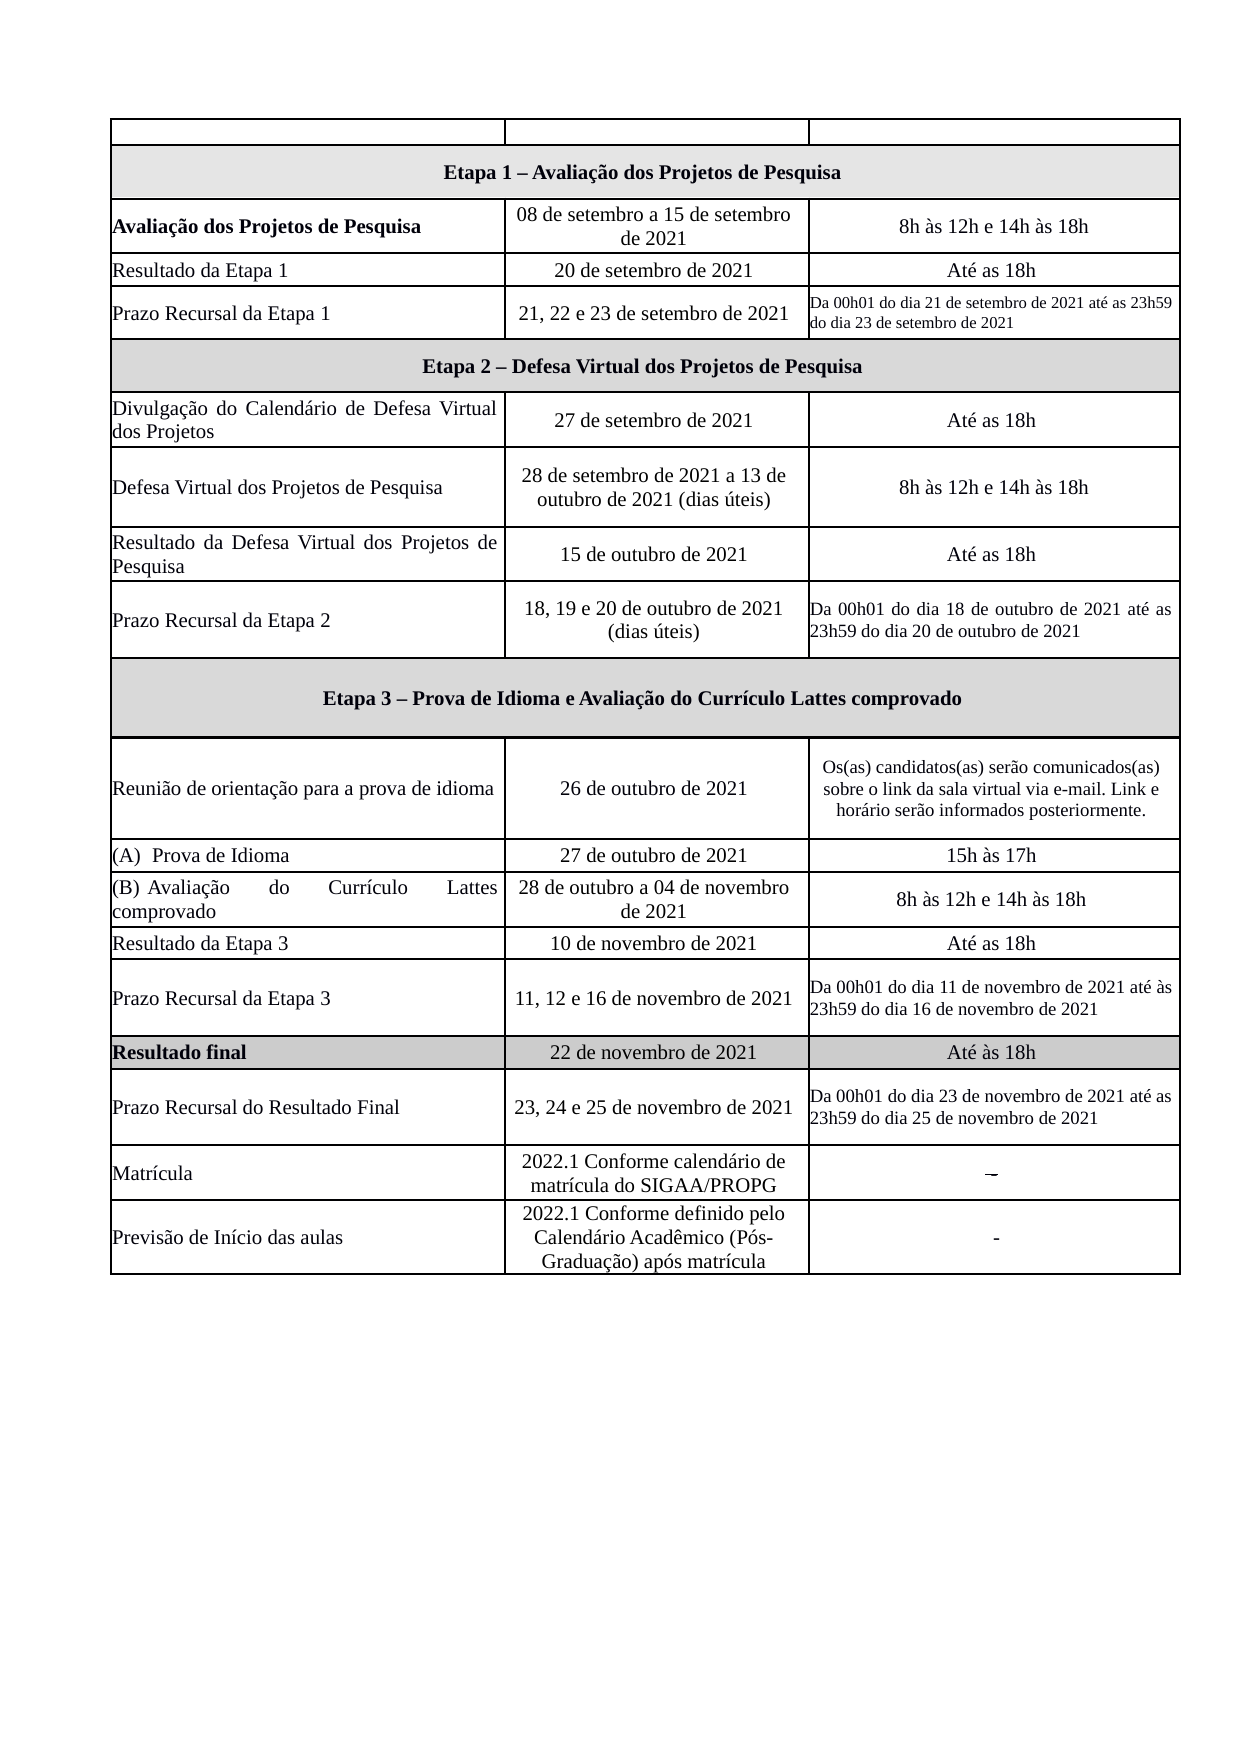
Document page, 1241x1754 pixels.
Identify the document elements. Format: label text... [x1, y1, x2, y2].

table_cell Previsão de Início das aulas [112, 1201, 504, 1273]
table_cell [506, 120, 808, 144]
table_cell Resultado da Etapa 1 [112, 254, 504, 285]
table_cell 2022.1 Conforme calendário de matrícula do SIGAA/PROPG [506, 1146, 808, 1199]
table_cell Prazo Recursal da Etapa 3 [112, 960, 504, 1035]
table_cell Resultado da Defesa Virtual dos Projetos de Pesquisa [112, 528, 504, 580]
table_cell 8h às 12h e 14h às 18h [810, 448, 1179, 526]
table_cell (A) Prova de Idioma [112, 840, 504, 871]
table_cell 23, 24 e 25 de novembro de 2021 [506, 1070, 808, 1144]
table_cell Avaliação dos Projetos de Pesquisa [112, 200, 504, 252]
table_cell 22 de novembro de 2021 [506, 1037, 808, 1068]
table_cell 28 de outubro a 04 de novembro de 2021 [506, 873, 808, 926]
table_cell Prazo Recursal do Resultado Final [112, 1070, 504, 1144]
table_cell Etapa 2 – Defesa Virtual dos Projetos de Pesquisa [112, 340, 1179, 391]
table_cell 8h às 12h e 14h às 18h [810, 200, 1179, 252]
table_cell Prazo Recursal da Etapa 1 [112, 287, 504, 338]
table_cell Da 00h01 do dia 23 de novembro de 2021 até as 23h59 do dia 25 de novembro de 2021 [810, 1070, 1179, 1144]
table_cell Até as 18h [810, 528, 1179, 580]
table_cell 18, 19 e 20 de outubro de 2021 (dias úteis) [506, 582, 808, 657]
table_cell 28 de setembro de 2021 a 13 de outubro de 2021 (dias úteis) [506, 448, 808, 526]
table_cell 21, 22 e 23 de setembro de 2021 [506, 287, 808, 338]
table_cell Divulgação do Calendário de Defesa Virtual dos Projetos [112, 393, 504, 446]
table_cell 15h às 17h [810, 840, 1179, 871]
table_cell 10 de novembro de 2021 [506, 928, 808, 958]
table_cell Etapa 1 – Avaliação dos Projetos de Pesquisa [112, 146, 1179, 197]
table_cell Até as 18h [810, 928, 1179, 958]
table_cell Da 00h01 do dia 11 de novembro de 2021 até às 23h59 do dia 16 de novembro de 2021 [810, 960, 1179, 1035]
table_cell Até as 18h [810, 393, 1179, 446]
table_cell Até às 18h [810, 1037, 1179, 1068]
table_cell Da 00h01 do dia 21 de setembro de 2021 até as 23h59 do dia 23 de setembro de 2021 [810, 287, 1179, 338]
table_cell Até as 18h [810, 254, 1179, 285]
table_cell Matrícula [112, 1146, 504, 1199]
table_cell Os(as) candidatos(as) serão comunicados(as) sobre o link da sala virtual via e-mail. Link e horário serão informados posteriormente. [810, 739, 1179, 838]
table_cell 27 de outubro de 2021 [506, 840, 808, 871]
table_cell Reunião de orientação para a prova de idioma [112, 739, 504, 838]
table_cell Da 00h01 do dia 18 de outubro de 2021 até as 23h59 do dia 20 de outubro de 2021 [810, 582, 1179, 657]
table_cell Defesa Virtual dos Projetos de Pesquisa [112, 448, 504, 526]
table_cell [112, 120, 504, 144]
table_cell 15 de outubro de 2021 [506, 528, 808, 580]
table_cell [810, 120, 1179, 144]
table_cell 27 de setembro de 2021 [506, 393, 808, 446]
table_cell 26 de outubro de 2021 [506, 739, 808, 838]
table_cell 2022.1 Conforme definido pelo Calendário Acadêmico (Pós-Graduação) após matrícula [506, 1201, 808, 1273]
table_cell Resultado da Etapa 3 [112, 928, 504, 958]
table_cell 8h às 12h e 14h às 18h [810, 873, 1179, 926]
table_cell (B) Avaliação do Currículo Lattes comprovado [112, 873, 504, 926]
table_cell - [810, 1146, 1179, 1199]
table_cell Prazo Recursal da Etapa 2 [112, 582, 504, 657]
table_cell Etapa 3 – Prova de Idioma e Avaliação do Currículo Lattes comprovado [112, 659, 1179, 736]
table_cell - [810, 1201, 1179, 1273]
table_cell Resultado final [112, 1037, 504, 1068]
table_cell 08 de setembro a 15 de setembro de 2021 [506, 200, 808, 252]
table_cell 11, 12 e 16 de novembro de 2021 [506, 960, 808, 1035]
table_cell 20 de setembro de 2021 [506, 254, 808, 285]
